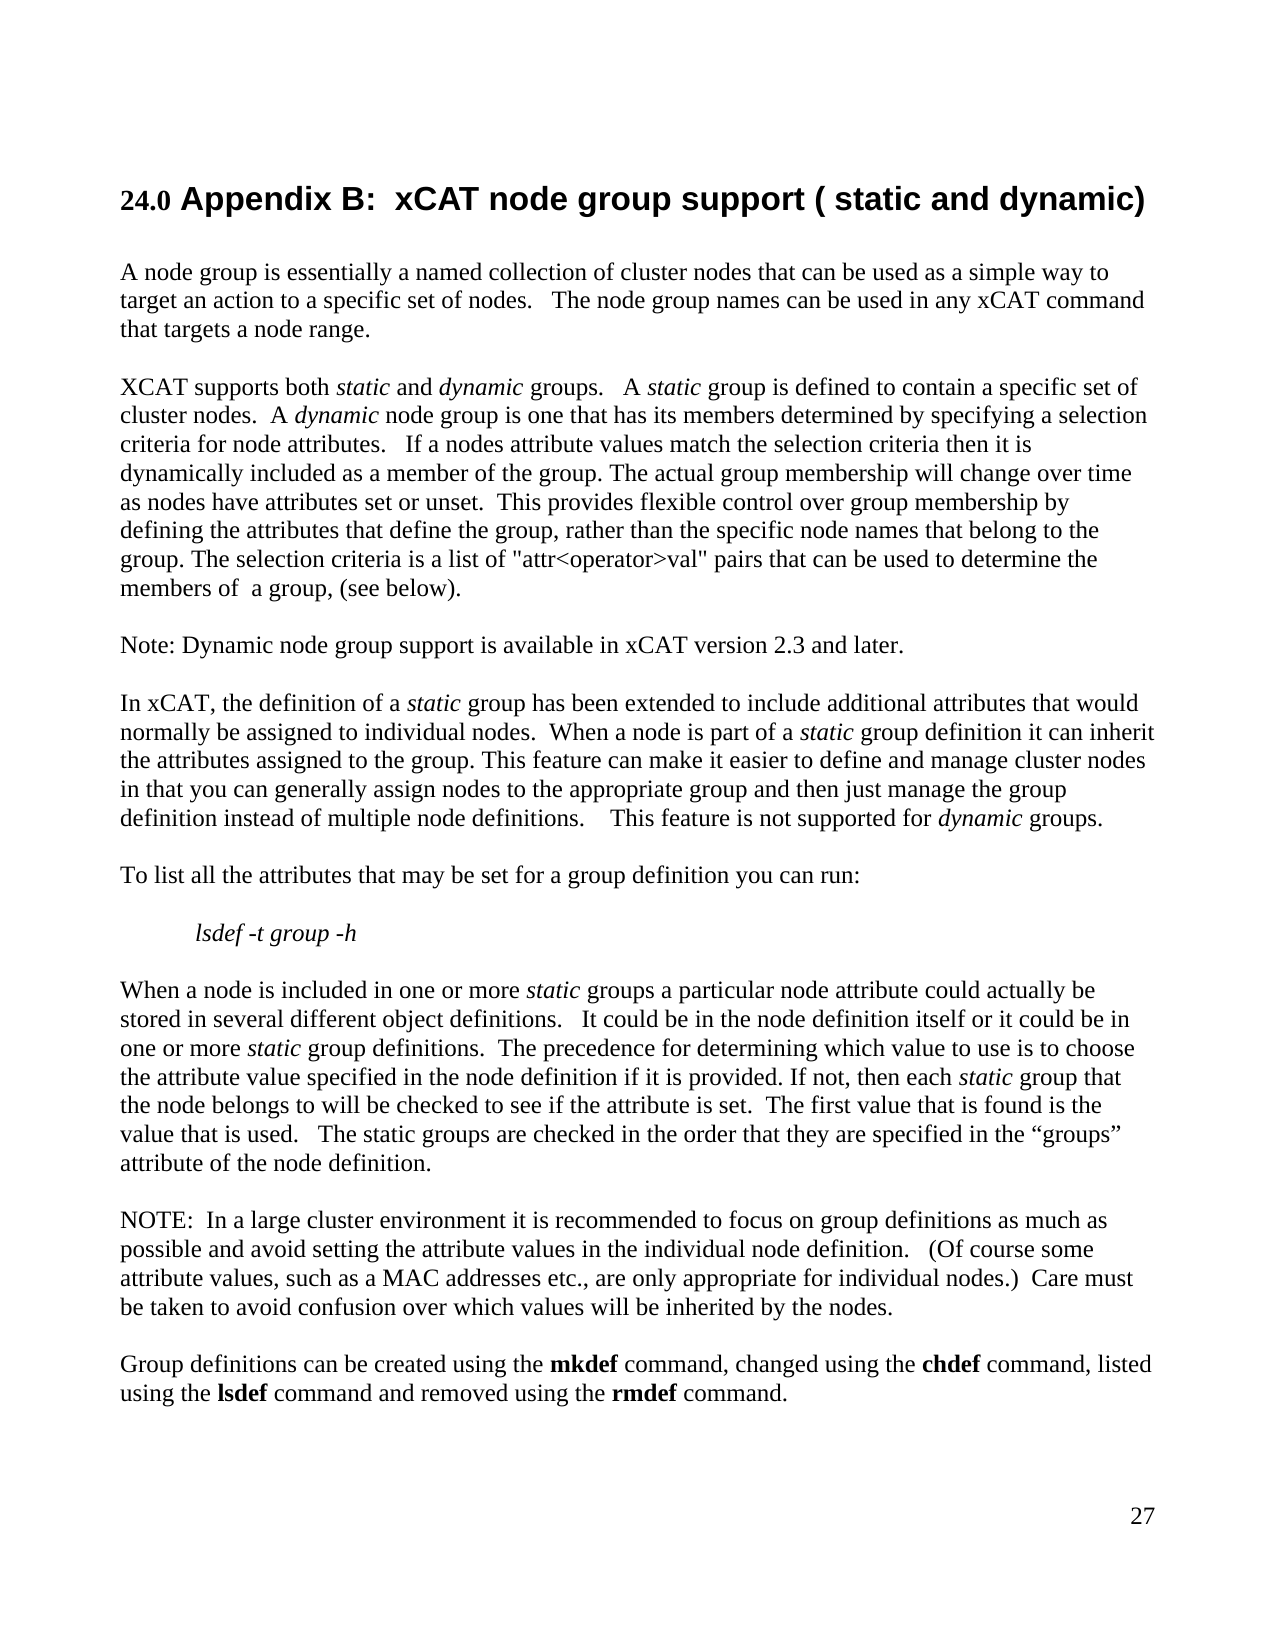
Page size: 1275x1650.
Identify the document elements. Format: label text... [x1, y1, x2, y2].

text To list all the attributes that may be set for a group definition you can run: [120, 861, 1155, 889]
text Group definitions can be created using the mkdef command, changed using the chdef command, listed using the lsdef command and removed using the rmdef command. [120, 1349, 1155, 1407]
text NOTE: In a large cluster environment it is recommended to focus on group definitions as much as possible and avoid setting the attribute values in the individual node definition. (Of course some attribute values, such as a MAC addresses etc., are only appropriate for individual nodes.) Care must be taken to avoid confusion over which values will be inherited by the nodes. [120, 1206, 1155, 1321]
text When a node is included in one or more static groups a particular node attribute could actually be stored in several different object definitions. It could be in the node definition itself or it could be in one or more static group definitions. The precedence for determining which value to use is to choose the attribute value specified in the node definition if it is provided. If not, then each static group that the node belongs to will be checked to see if the attribute is set. The first value that is found is the value that is used. The static groups are checked in the order that they are specified in the “groups” attribute of the node definition. [120, 976, 1155, 1177]
subtitle Appendix B: xCAT node group support ( static and dynamic) [120, 178, 1155, 217]
text In xCAT, the definition of a static group has been extended to include additional attributes that would normally be assigned to individual nodes. When a node is part of a static group definition it can inherit the attributes assigned to the group. This feature can make it easier to define and manage cluster nodes in that you can generally assign nodes to the appropriate group and then just manage the group definition instead of multiple node definitions. This feature is not supported for dynamic groups. [120, 688, 1155, 832]
text lsdef -t group -h [120, 918, 1155, 947]
text XCAT supports both static and dynamic groups. A static group is defined to contain a specific set of cluster nodes. A dynamic node group is one that has its members determined by specifying a selection criteria for node attributes. If a nodes attribute values match the selection criteria then it is dynamically included as a member of the group. The actual group membership will change over time as nodes have attributes set or unset. This provides flexible control over group membership by defining the attributes that define the group, rather than the specific node names that belong to the group. The selection criteria is a list of "attr<operator>val" pairs that can be used to determine the members of a group, (see below). [120, 372, 1155, 602]
text A node group is essentially a named collection of cluster nodes that can be used as a simple way to target an action to a specific set of nodes. The node group names can be used in any xCAT command that targets a node range. [120, 257, 1155, 343]
text Note: Dynamic node group support is available in xCAT version 2.3 and later. [120, 631, 1155, 659]
